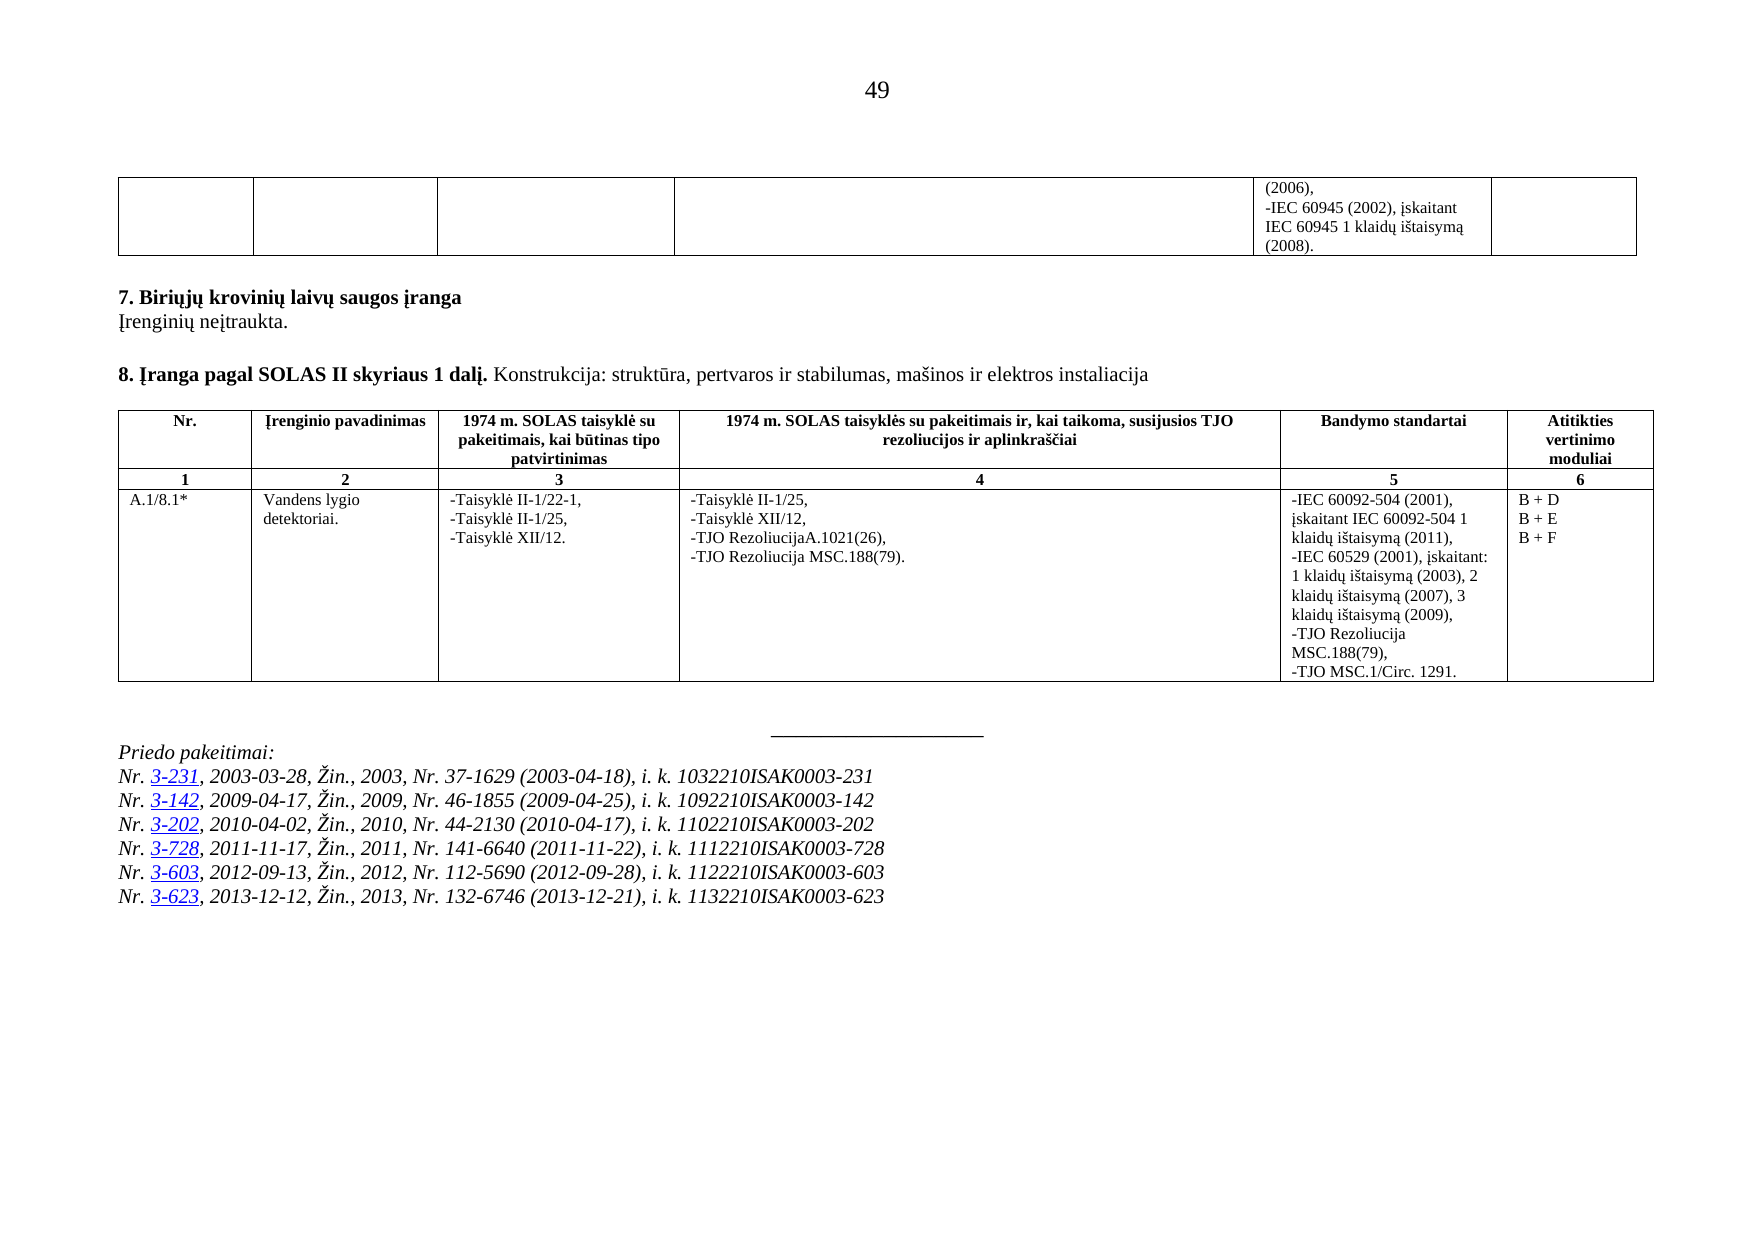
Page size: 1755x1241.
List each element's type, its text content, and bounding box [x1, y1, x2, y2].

text Nr. 3-623, 2013-12-12, Žin., 2013, Nr. 132-6746 (2013-12-21), i. k. 1132210ISAK0003-623 [118, 884, 1636, 908]
table_cell -IEC 60092-504 (2001), įskaitant IEC 60092-504 1 klaidų ištaisymą (2011), -IEC 60529 (2001), įskaitant: 1 klaidų ištaisymą (2003), 2 klaidų ištaisymą (2007), 3 klaidų ištaisymą (2009), -TJO Rezoliucija MSC.188(79), -TJO MSC.1/Circ. 1291. [1281, 490, 1507, 681]
table_header 1974 m. SOLAS taisyklė su pakeitimais, kai būtinas tipo patvirtinimas [439, 411, 679, 468]
table_header Nr. [119, 411, 251, 468]
table_cell 6 [1508, 469, 1653, 488]
table_cell [438, 178, 674, 255]
table_cell 2 [252, 469, 438, 488]
text Nr. 3-142, 2009-04-17, Žin., 2009, Nr. 46-1855 (2009-04-25), i. k. 1092210ISAK0003-142 [118, 788, 1636, 812]
table_cell 1 [119, 469, 251, 488]
table_cell [1492, 178, 1636, 255]
table_cell 3 [439, 469, 679, 488]
text Priedo pakeitimai: [118, 740, 1636, 764]
table_header Įrenginio pavadinimas [252, 411, 438, 468]
table_cell Vandens lygio detektoriai. [252, 490, 438, 681]
table_cell -Taisyklė II-1/25, -Taisyklė XII/12, -TJO RezoliucijaA.1021(26), -TJO Rezoliucija MSC.188(79). [680, 490, 1280, 681]
table_cell 4 [680, 469, 1280, 488]
table_cell A.1/8.1* [119, 490, 251, 681]
text 8. Įranga pagal SOLAS II skyriaus 1 dalį. Konstrukcija: struktūra, pertvaros ir stabilumas, mašinos ir elektros instaliacija [118, 362, 1636, 386]
table_cell (2006), -IEC 60945 (2002), įskaitant IEC 60945 1 klaidų ištaisymą (2008). [1254, 178, 1491, 255]
text Nr. 3-603, 2012-09-13, Žin., 2012, Nr. 112-5690 (2012-09-28), i. k. 1122210ISAK0003-603 [118, 860, 1636, 884]
table_cell B + D B + E B + F [1508, 490, 1653, 681]
table_cell [119, 178, 253, 255]
text Nr. 3-728, 2011-11-17, Žin., 2011, Nr. 141-6640 (2011-11-22), i. k. 1112210ISAK0003-728 [118, 836, 1636, 860]
table_cell [254, 178, 437, 255]
text _________________ [118, 711, 1636, 740]
text 7. Biriųjų krovinių laivų saugos įranga [118, 285, 1636, 309]
table_cell -Taisyklė II-1/22-1, -Taisyklė II-1/25, -Taisyklė XII/12. [439, 490, 679, 681]
text Įrenginių neįtraukta. [118, 309, 1636, 333]
table_cell [675, 178, 1253, 255]
text Nr. 3-231, 2003-03-28, Žin., 2003, Nr. 37-1629 (2003-04-18), i. k. 1032210ISAK0003-231 [118, 764, 1636, 788]
table_cell 5 [1281, 469, 1507, 488]
text Nr. 3-202, 2010-04-02, Žin., 2010, Nr. 44-2130 (2010-04-17), i. k. 1102210ISAK0003-202 [118, 812, 1636, 836]
table_header Atitikties vertinimo moduliai [1508, 411, 1653, 468]
table_header Bandymo standartai [1281, 411, 1507, 468]
table_header 1974 m. SOLAS taisyklės su pakeitimais ir, kai taikoma, susijusios TJO rezoliucijos ir aplinkraščiai [680, 411, 1280, 468]
